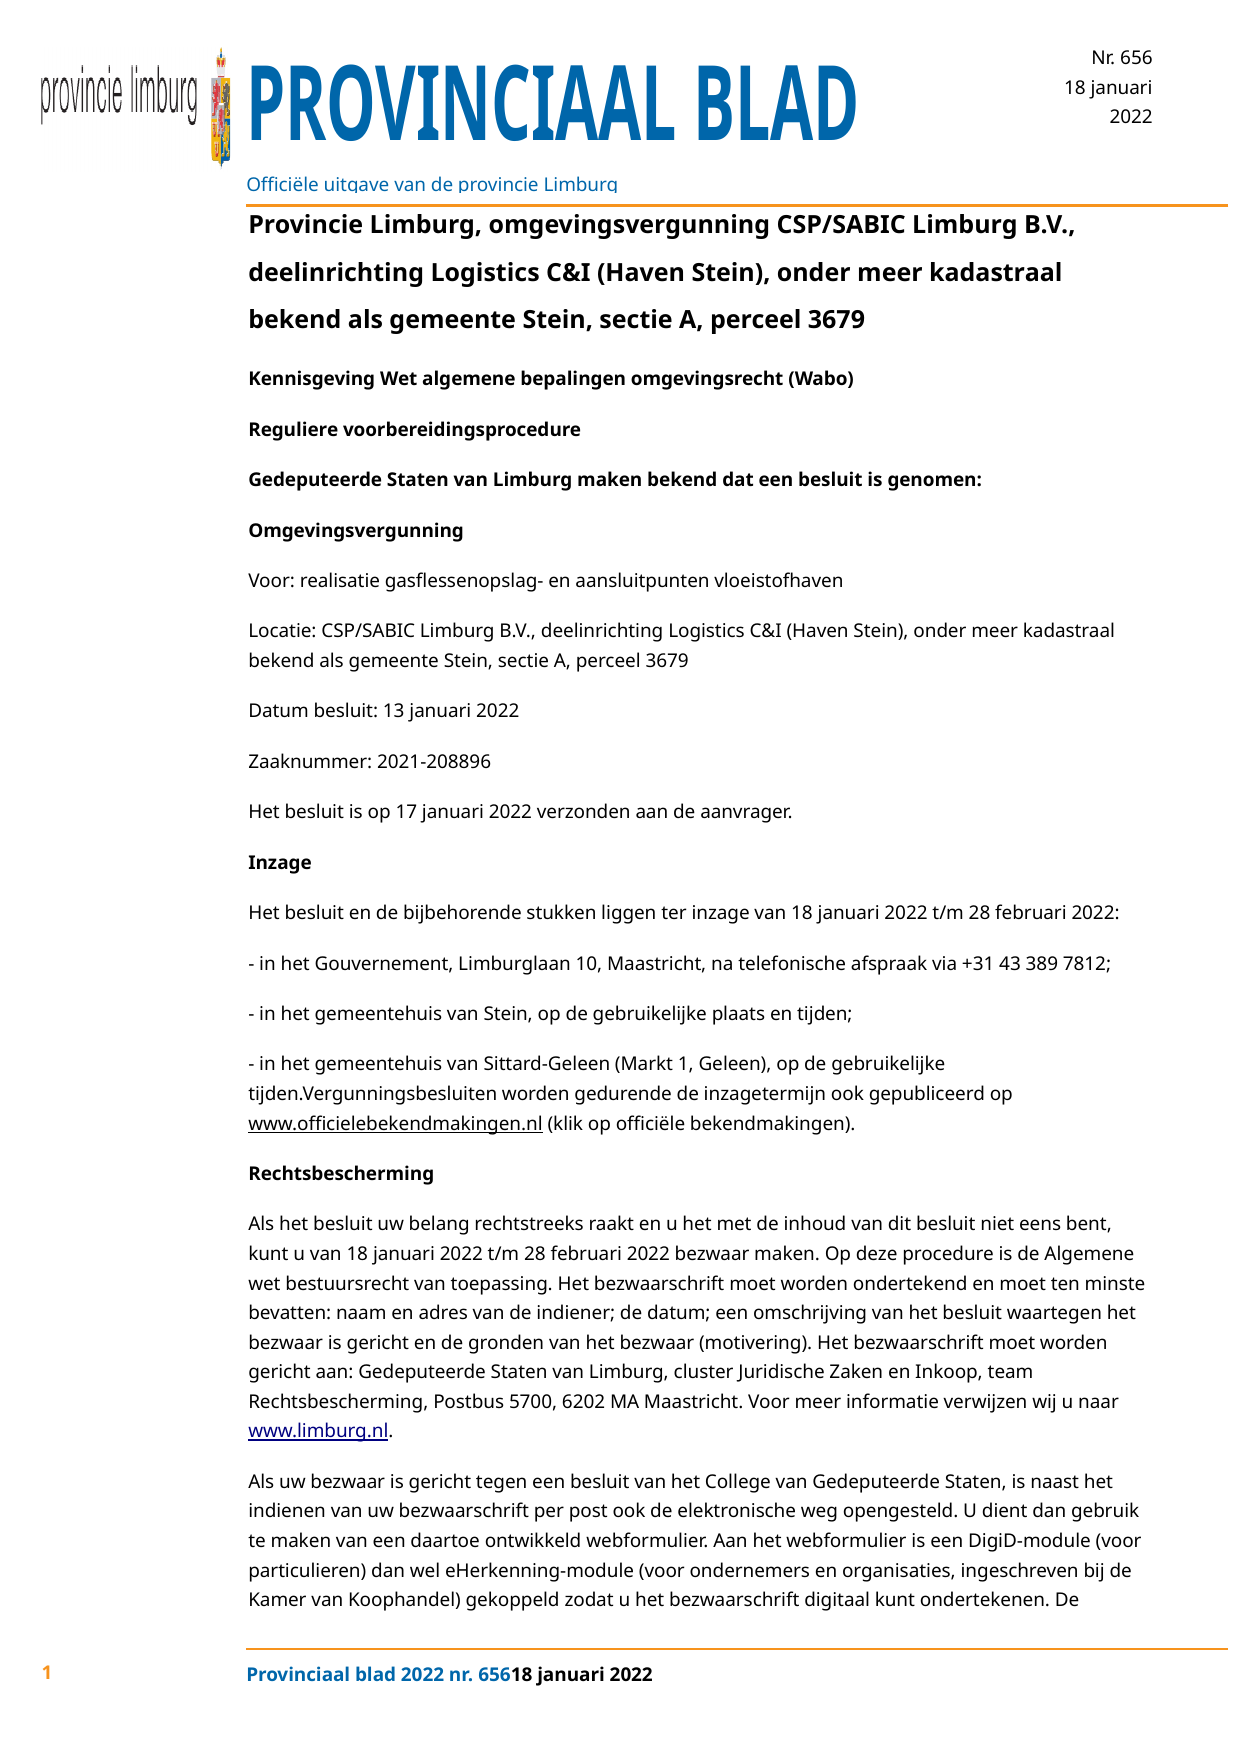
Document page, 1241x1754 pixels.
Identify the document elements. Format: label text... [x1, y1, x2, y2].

text Gedeputeerde Staten van Limburg maken bekend dat een besluit is genomen: [248, 466, 1152, 492]
text Reguliere voorbereidingsprocedure [248, 416, 1152, 442]
text Datum besluit: 13 januari 2022 [248, 698, 1152, 723]
text - in het gemeentehuis van Stein, op de gebruikelijke plaats en tijden; [248, 1000, 1152, 1026]
picture [41, 47, 231, 172]
text Als uw bezwaar is gericht tegen een besluit van het College van Gedeputeerde Staten, is naast het indienen van uw bezwaarschrift per post ook de elektronische weg opengesteld. U dient dan gebruik te maken van een daartoe ontwikkeld webformulier. Aan het webformulier is een DigiD-module (voor particulieren) dan wel eHerkenning-module (voor ondernemers en organisaties, ingeschreven bij de Kamer van Koophandel) gekoppeld zodat u het bezwaarschrift digitaal kunt ondertekenen. De [248, 1468, 1152, 1612]
text Locatie: CSP/SABIC Limburg B.V., deelinrichting Logistics C&I (Haven Stein), onder meer kadastraal bekend als gemeente Stein, sectie A, perceel 3679 [248, 618, 1152, 673]
text Omgevingsvergunning [248, 517, 1152, 542]
text Het besluit en de bijbehorende stukken liggen ter inzage van 18 januari 2022 t/m 28 februari 2022: [248, 899, 1152, 925]
text Voor: realisatie gasflessenopslag- en aansluitpunten vloeistofhaven [248, 567, 1152, 593]
text - in het Gouvernement, Limburglaan 10, Maastricht, na telefonische afspraak via +31 43 389 7812; [248, 950, 1152, 975]
text Als het besluit uw belang rechtstreeks raakt en u het met de inhoud van dit besluit niet eens bent, kunt u van 18 januari 2022 t/m 28 februari 2022 bezwaar maken. Op deze procedure is de Algemene wet bestuursrecht van toepassing. Het bezwaarschrift moet worden ondertekend en moet ten minste bevatten: naam en adres van de indiener; de datum; een omschrijving van het besluit waartegen het bezwaar is gericht en de gronden van het bezwaar (motivering). Het bezwaarschrift moet worden gericht aan: Gedeputeerde Staten van Limburg, cluster Juridische Zaken en Inkoop, team Rechtsbescherming, Postbus 5700, 6202 MA Maastricht. Voor meer informatie verwijzen wij u naar www.limburg.nl. [248, 1211, 1152, 1443]
text Het besluit is op 17 januari 2022 verzonden aan de aanvrager. [248, 798, 1152, 824]
text Provincie Limburg, omgevingsvergunning CSP/SABIC Limburg B.V., deelinrichting Logistics C&I (Haven Stein), onder meer kadastraal bekend als gemeente Stein, sectie A, perceel 3679 [248, 207, 1152, 336]
text - in het gemeentehuis van Sittard-Geleen (Markt 1, Geleen), op de gebruikelijke tijden.Vergunningsbesluiten worden gedurende de inzagetermijn ook gepubliceerd op www.officielebekendmakingen.nl (klik op officiële bekendmakingen). [248, 1051, 1152, 1135]
text Zaaknummer: 2021-208896 [248, 748, 1152, 774]
text Inzage [248, 849, 1152, 874]
text Rechtsbescherming [248, 1160, 1152, 1186]
text Kennisgeving Wet algemene bepalingen omgevingsrecht (Wabo) [248, 366, 1152, 391]
